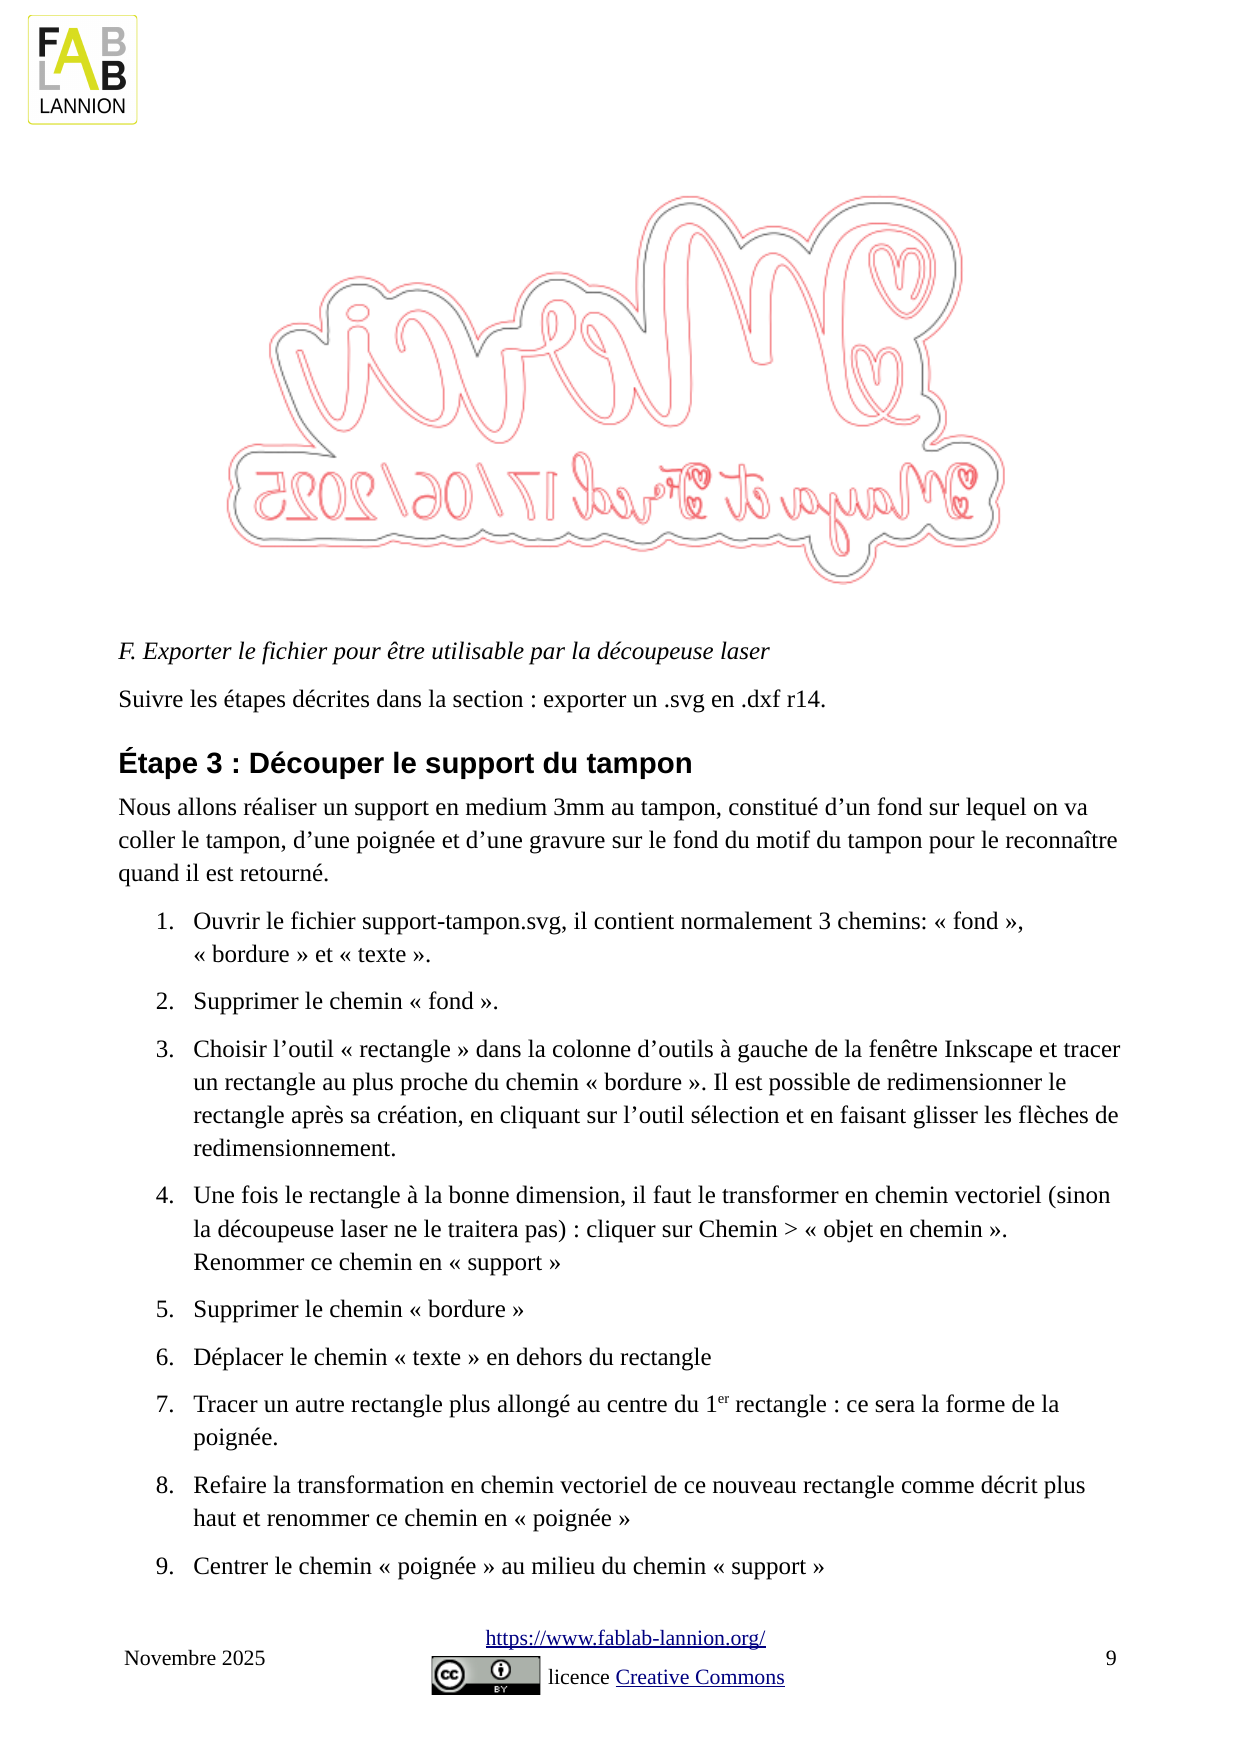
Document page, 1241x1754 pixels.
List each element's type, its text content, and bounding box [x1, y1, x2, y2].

list Ouvrir le fichier support-tampon.svg, il contient normalement 3 chemins: « fond », « bordure » et « texte ». [156, 906, 1122, 967]
list Tracer un autre rectangle plus allongé au centre du 1er rectangle : ce sera la forme de la poignée. [156, 1389, 1122, 1451]
text Suivre les étapes décrites dans la section : exporter un .svg en .dxf r14. [118, 684, 1122, 712]
picture [221, 176, 1019, 585]
text F. Exporter le fichier pour être utilisable par la découpeuse laser [118, 636, 1122, 665]
subtitle Étape 3 : Découper le support du tampon [118, 746, 1122, 779]
list Refaire la transformation en chemin vectoriel de ce nouveau rectangle comme décrit plus haut et renommer ce chemin en « poignée » [156, 1470, 1122, 1532]
list Déplacer le chemin « texte » en dehors du rectangle [156, 1342, 1122, 1371]
list Supprimer le chemin « fond ». [156, 986, 1122, 1015]
list Choisir l’outil « rectangle » dans la colonne d’outils à gauche de la fenêtre Inkscape et tracer un rectangle au plus proche du chemin « bordure ». Il est possible de redimensionner le rectangle après sa création, en cliquant sur l’outil sélection et en faisant glisser les flèches de redimensionnement. [156, 1034, 1122, 1162]
list Centrer le chemin « poignée » au milieu du chemin « support » [156, 1551, 1122, 1579]
text Nous allons réaliser un support en medium 3mm au tampon, constitué d’un fond sur lequel on va coller le tampon, d’une poignée et d’une gravure sur le fond du motif du tampon pour le reconnaître quand il est retourné. [118, 792, 1122, 887]
picture [27, 15, 138, 125]
picture [431, 1656, 541, 1695]
list Supprimer le chemin « bordure » [156, 1294, 1122, 1323]
list Une fois le rectangle à la bonne dimension, il faut le transformer en chemin vectoriel (sinon la découpeuse laser ne le traitera pas) : cliquer sur Chemin > « objet en chemin ». Renommer ce chemin en « support » [156, 1181, 1122, 1275]
